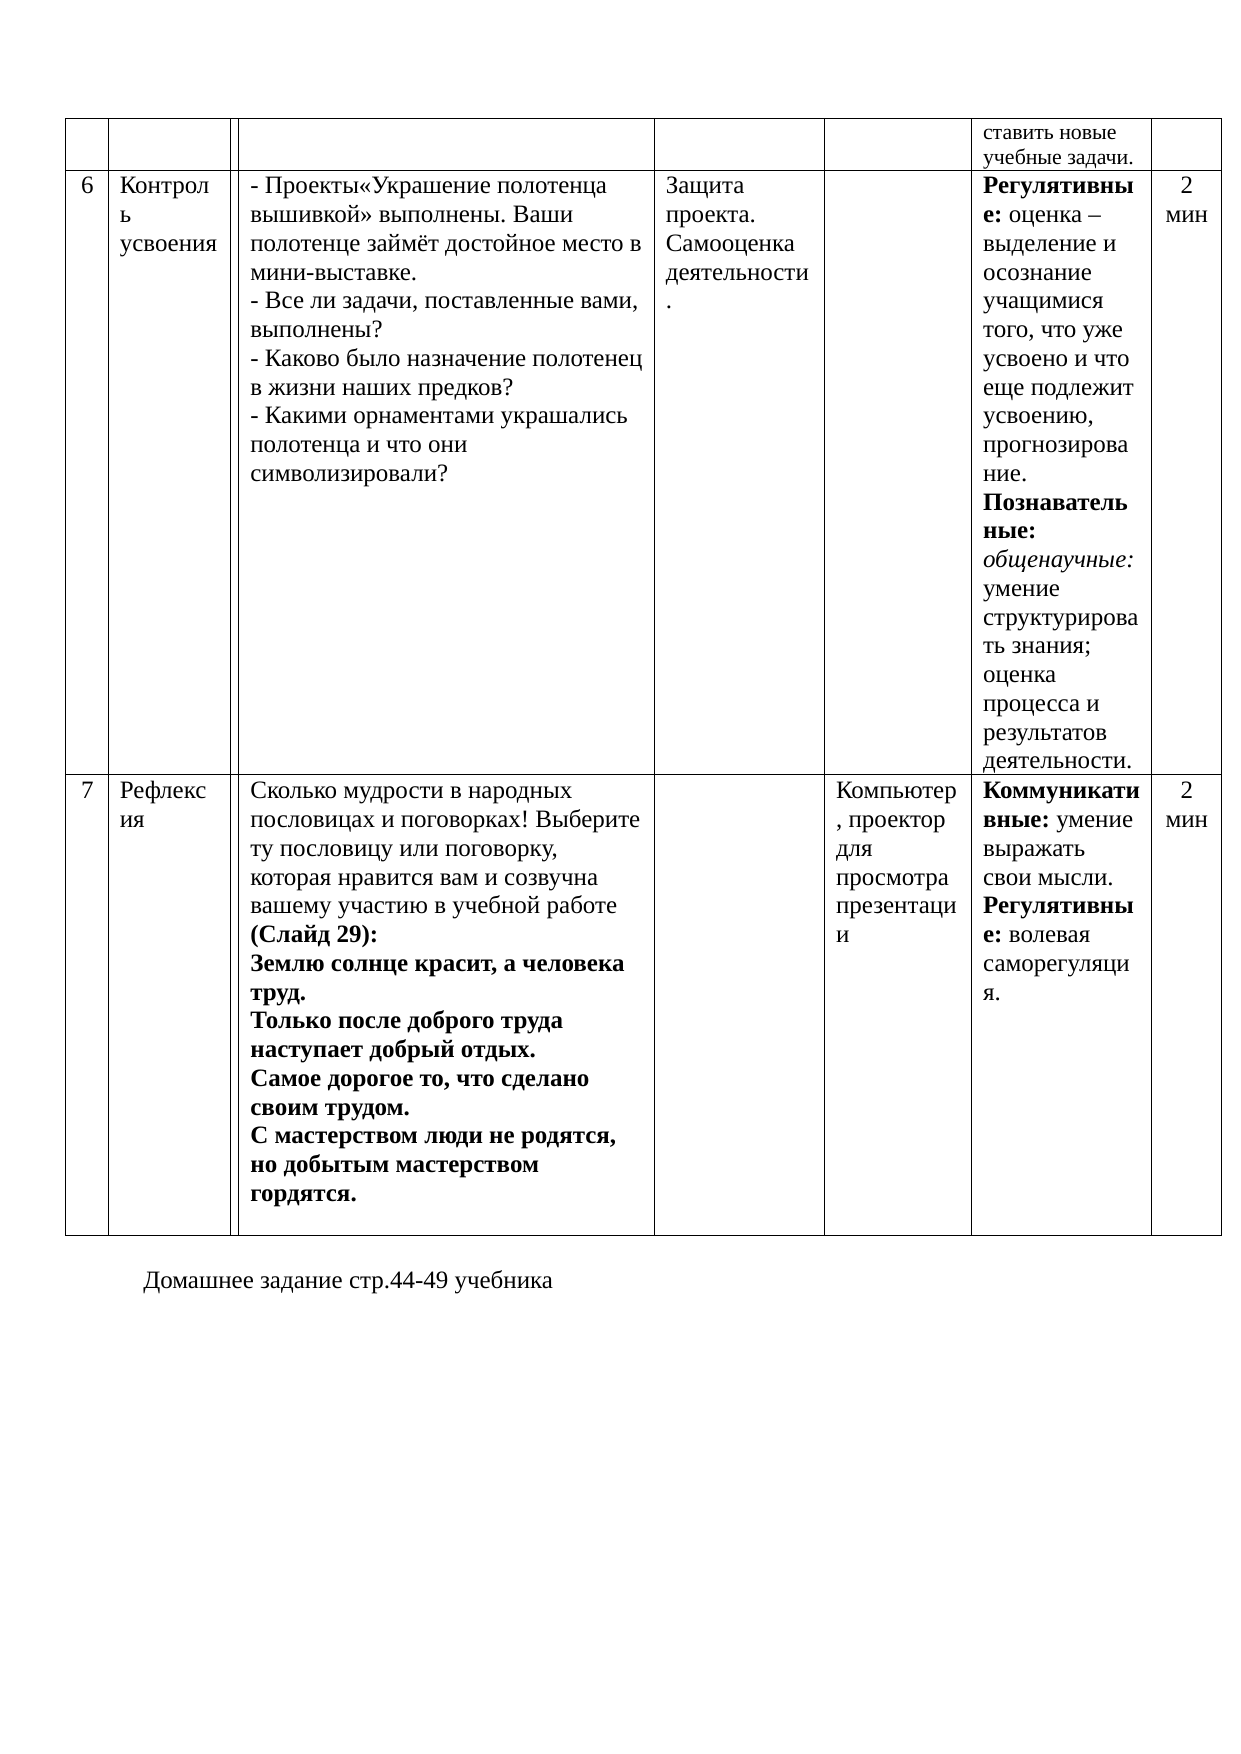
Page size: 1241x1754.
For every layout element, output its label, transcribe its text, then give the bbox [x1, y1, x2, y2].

table_cell Регулятивные: оценка – выделение и осознание учащимися того, что уже усвоено и что еще подлежит усвоению, прогнозирование. Познавательные: общенаучные: умение структурировать знания; оценка процесса и результатов деятельности. [972, 171, 1151, 774]
table_cell - Проекты«Украшение полотенца вышивкой» выполнены. Ваши полотенце займёт достойное место в мини-выставке. - Все ли задачи, поставленные вами, выполнены? - Каково было назначение полотенец в жизни наших предков? - Какими орнаментами украшались полотенца и что они символизировали? [239, 171, 654, 774]
table_cell 2 мин [1152, 171, 1221, 774]
table_cell Контроль усвоения [109, 171, 230, 774]
table_cell 2 мин [1152, 775, 1221, 1235]
table_cell [1152, 119, 1221, 169]
text Домашнее задание стр.44-49 учебника [118, 1265, 1122, 1294]
table_cell 7 [66, 775, 108, 1235]
table_cell [231, 775, 238, 1235]
table_cell [239, 119, 654, 169]
table_cell Компьютер, проектор для просмотра презентации [825, 775, 971, 1235]
table_cell Защита проекта. Самооценка деятельности. [655, 171, 824, 774]
table_cell [655, 119, 824, 169]
table_cell [231, 119, 238, 169]
table_cell Сколько мудрости в народных пословицах и поговорках! Выберите ту пословицу или поговорку, которая нравится вам и созвучна вашему участию в учебной работе (Слайд 29): Землю солнце красит, а человека труд. Только после доброго труда наступает добрый отдых. Самое дорогое то, что сделано своим трудом. С мастерством люди не родятся, но добытым мастерством гордятся. [239, 775, 654, 1235]
table_cell [109, 119, 230, 169]
table_cell [825, 171, 971, 774]
table_cell Рефлексия [109, 775, 230, 1235]
table_cell ставить новые учебные задачи. [972, 119, 1151, 169]
table_cell 6 [66, 171, 108, 774]
table_cell Коммуникативные: умение выражать свои мысли. Регулятивные: волевая саморегуляция. [972, 775, 1151, 1235]
table_cell [231, 171, 238, 774]
table_cell [655, 775, 824, 1235]
table_cell [66, 119, 108, 169]
table_cell [825, 119, 971, 169]
